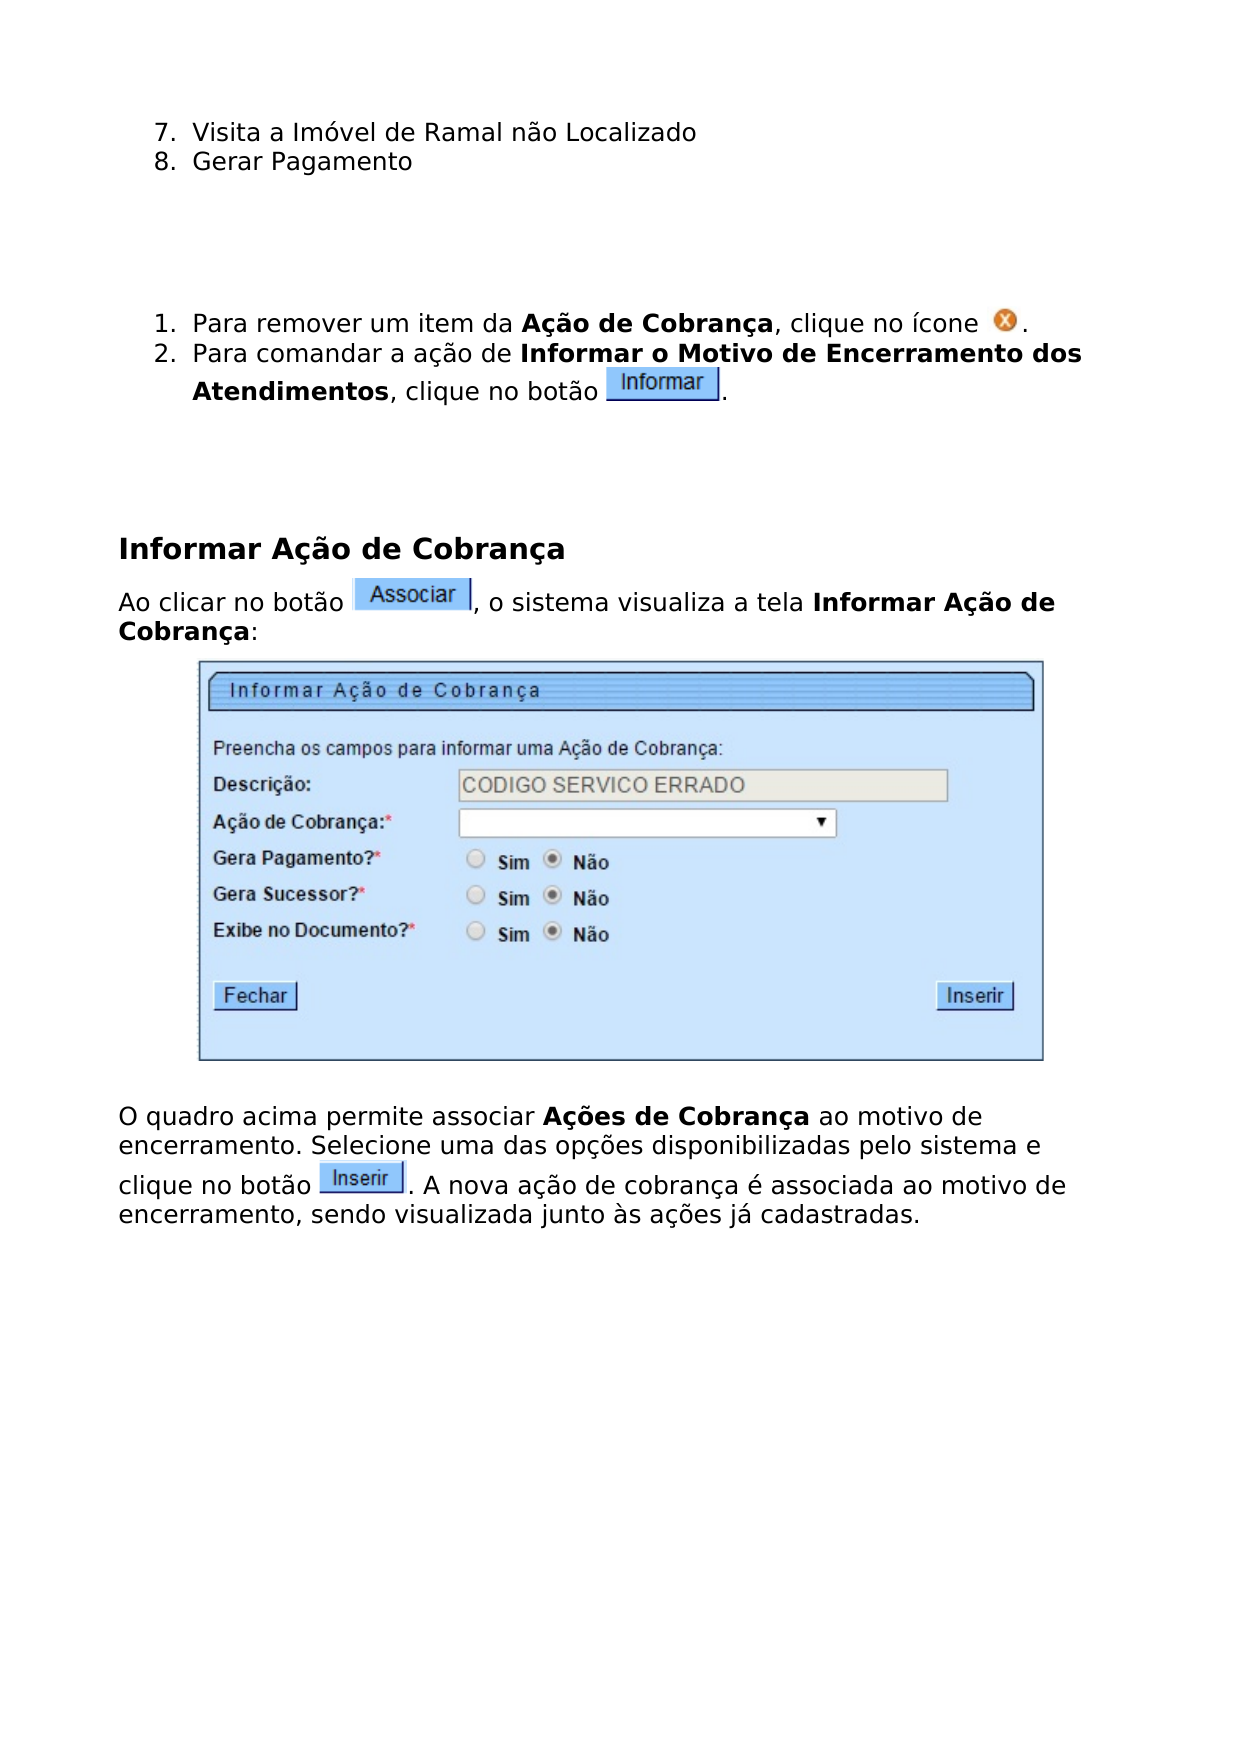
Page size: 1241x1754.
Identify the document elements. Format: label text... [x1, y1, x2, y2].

picture [319, 1160, 407, 1195]
list Gerar Pagamento [177, 147, 1122, 176]
list Para comandar a ação de Informar o Motivo de Encerramento dos Atendimentos, clique no botão . [177, 339, 1122, 407]
text Ao clicar no botão , o sistema visualiza a tela Informar Ação de Cobrança: [118, 578, 1122, 646]
list Para remover um item da Ação de Cobrança, clique no ícone . [177, 306, 1122, 339]
list Visita a Imóvel de Ramal não Localizado [177, 118, 1122, 147]
picture [352, 578, 473, 612]
subtitle Informar Ação de Cobrança [118, 532, 1122, 566]
text O quadro acima permite associar Ações de Cobrança ao motivo de encerramento. Selecione uma das opções disponibilizadas pelo sistema e clique no botão . A nova ação de cobrança é associada ao motivo de encerramento, sendo visualizada junto às ações já cadastradas. [118, 1102, 1122, 1230]
picture [196, 658, 1044, 1061]
picture [606, 367, 721, 401]
picture [986, 306, 1022, 333]
